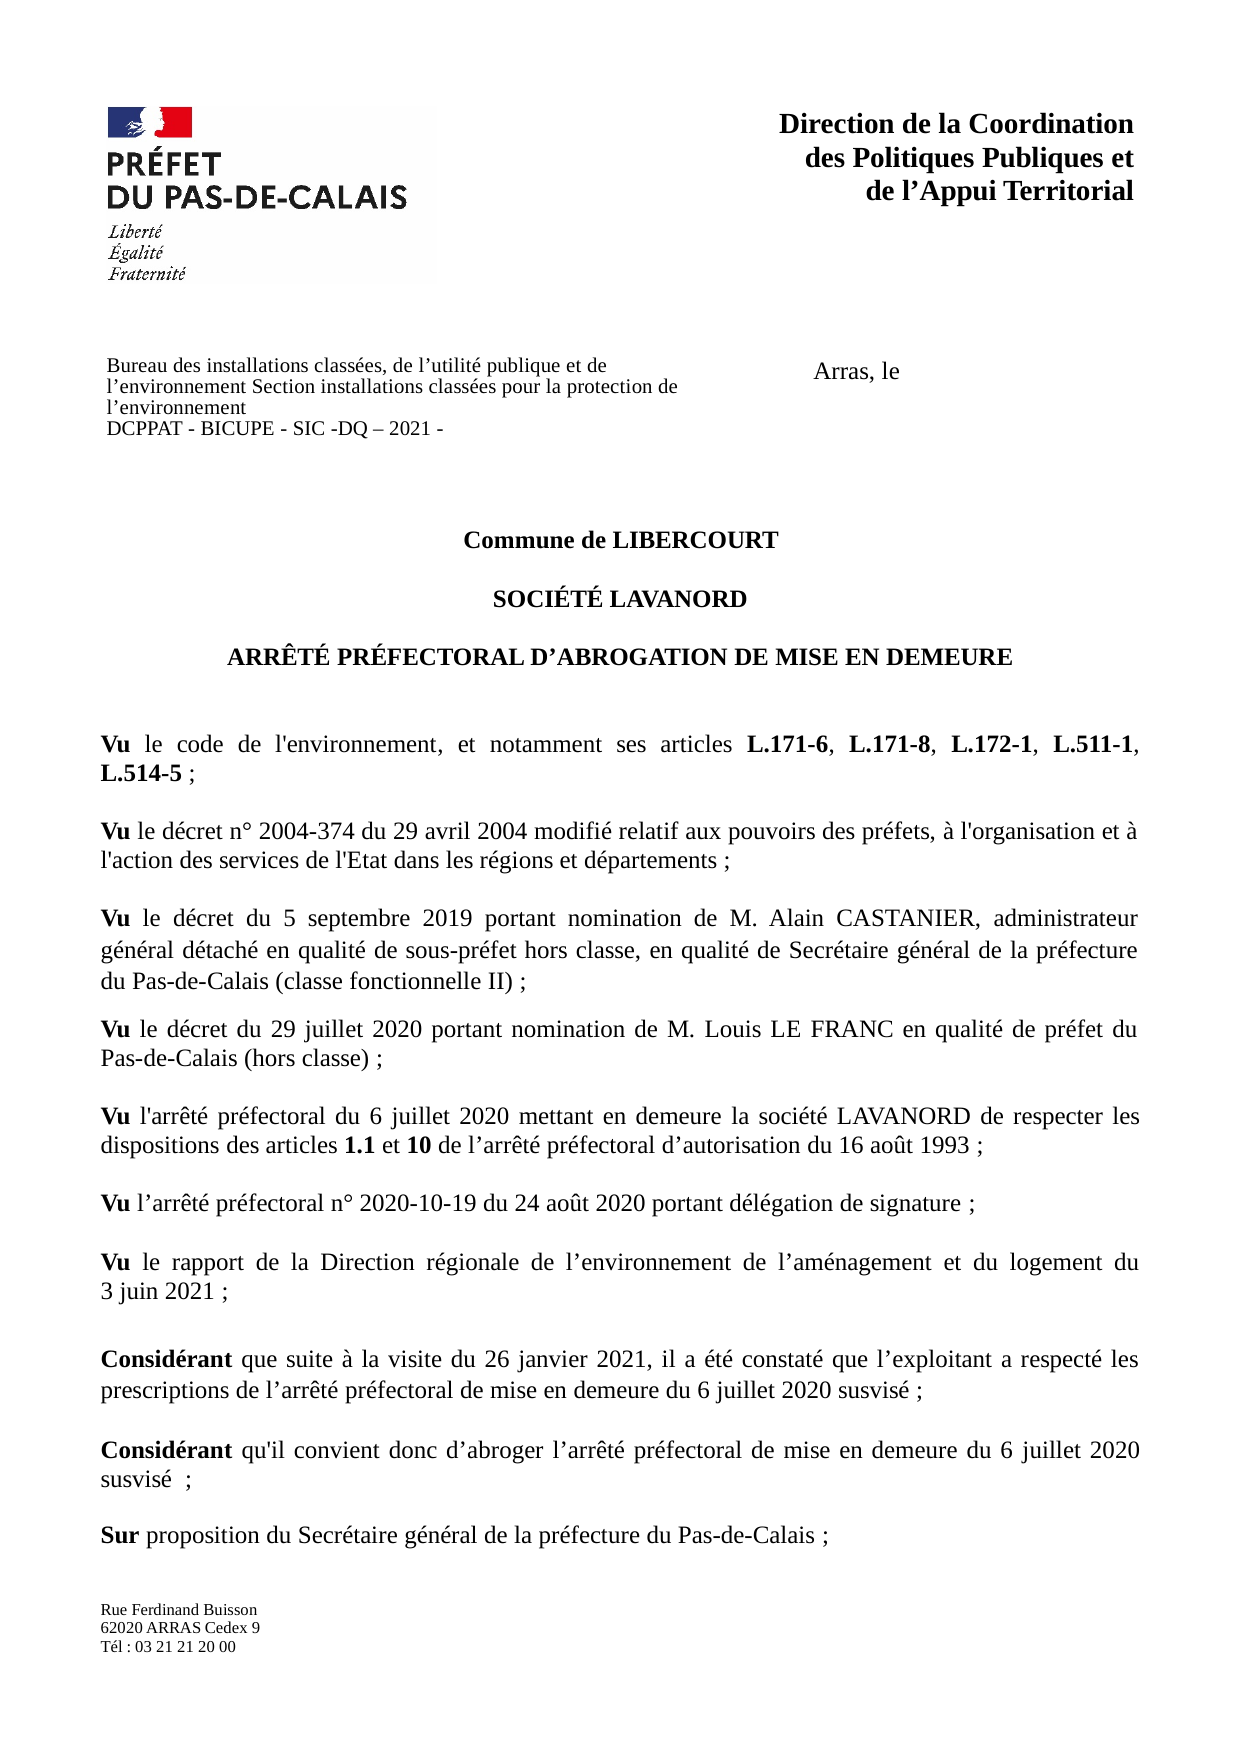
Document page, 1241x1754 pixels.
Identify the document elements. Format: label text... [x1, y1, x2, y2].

table_cell [100, 291, 1140, 349]
text Vu le décret du 5 septembre 2019 portant nomination de M. Alain CASTANIER, administrateur général détaché en qualité de sous-préfet hors classe, en qualité de Secrétaire général de la préfecture du Pas-de-Calais (classe fonctionnelle II) ; [100, 903, 1140, 995]
text Vu le code de l'environnement, et notamment ses articles L.171-6, L.171-8, L.172-1, L.511-1, L.514-5 ; [100, 729, 1140, 787]
text Vu l'arrêté préfectoral du 6 juillet 2020 mettant en demeure la société LAVANORD de respecter les dispositions des articles 1.1 et 10 de l’arrêté préfectoral d’autorisation du 16 août 1993 ; [100, 1101, 1140, 1159]
text ARRÊTÉ PRÉFECTORAL D’ABROGATION DE MISE EN DEMEURE [100, 642, 1140, 671]
table_header [100, 100, 620, 291]
table_cell Bureau des installations classées, de l’utilité publique et de l’environnement Section installations classées pour la protection de l’environnement DCPPAT - BICUPE - SIC -DQ – 2021 - [100, 350, 750, 468]
text Vu l’arrêté préfectoral n° 2020-10-19 du 24 août 2020 portant délégation de signature ; [100, 1188, 1140, 1217]
text Sur proposition du Secrétaire général de la préfecture du Pas-de-Calais ; [100, 1520, 1140, 1549]
text SOCIÉTÉ LAVANORD [100, 583, 1140, 613]
table_cell [100, 468, 1140, 525]
text Commune de LIBERCOURT [102, 525, 1140, 554]
picture [106, 106, 437, 284]
text Vu le décret n° 2004-374 du 29 avril 2004 modifié relatif aux pouvoirs des préfets, à l'organisation et à l'action des services de l'Etat dans les régions et départements ; [100, 816, 1140, 874]
text Considérant qu'il convient donc d’abroger l’arrêté préfectoral de mise en demeure du 6 juillet 2020 susvisé ; [100, 1435, 1140, 1493]
text Vu le décret du 29 juillet 2020 portant nomination de M. Louis LE FRANC en qualité de préfet du Pas-de-Calais (hors classe) ; [100, 1014, 1140, 1072]
table_header Direction de la Coordination des Politiques Publiques et de l’Appui Territorial [620, 100, 1140, 291]
text Vu le rapport de la Direction régionale de l’environnement de l’aménagement et du logement du 3 juin 2021 ; [100, 1246, 1140, 1304]
table_cell Arras, le [750, 350, 1140, 468]
text Considérant que suite à la visite du 26 janvier 2021, il a été constaté que l’exploitant a respecté les prescriptions de l’arrêté préfectoral de mise en demeure du 6 juillet 2020 susvisé ; [100, 1343, 1140, 1404]
